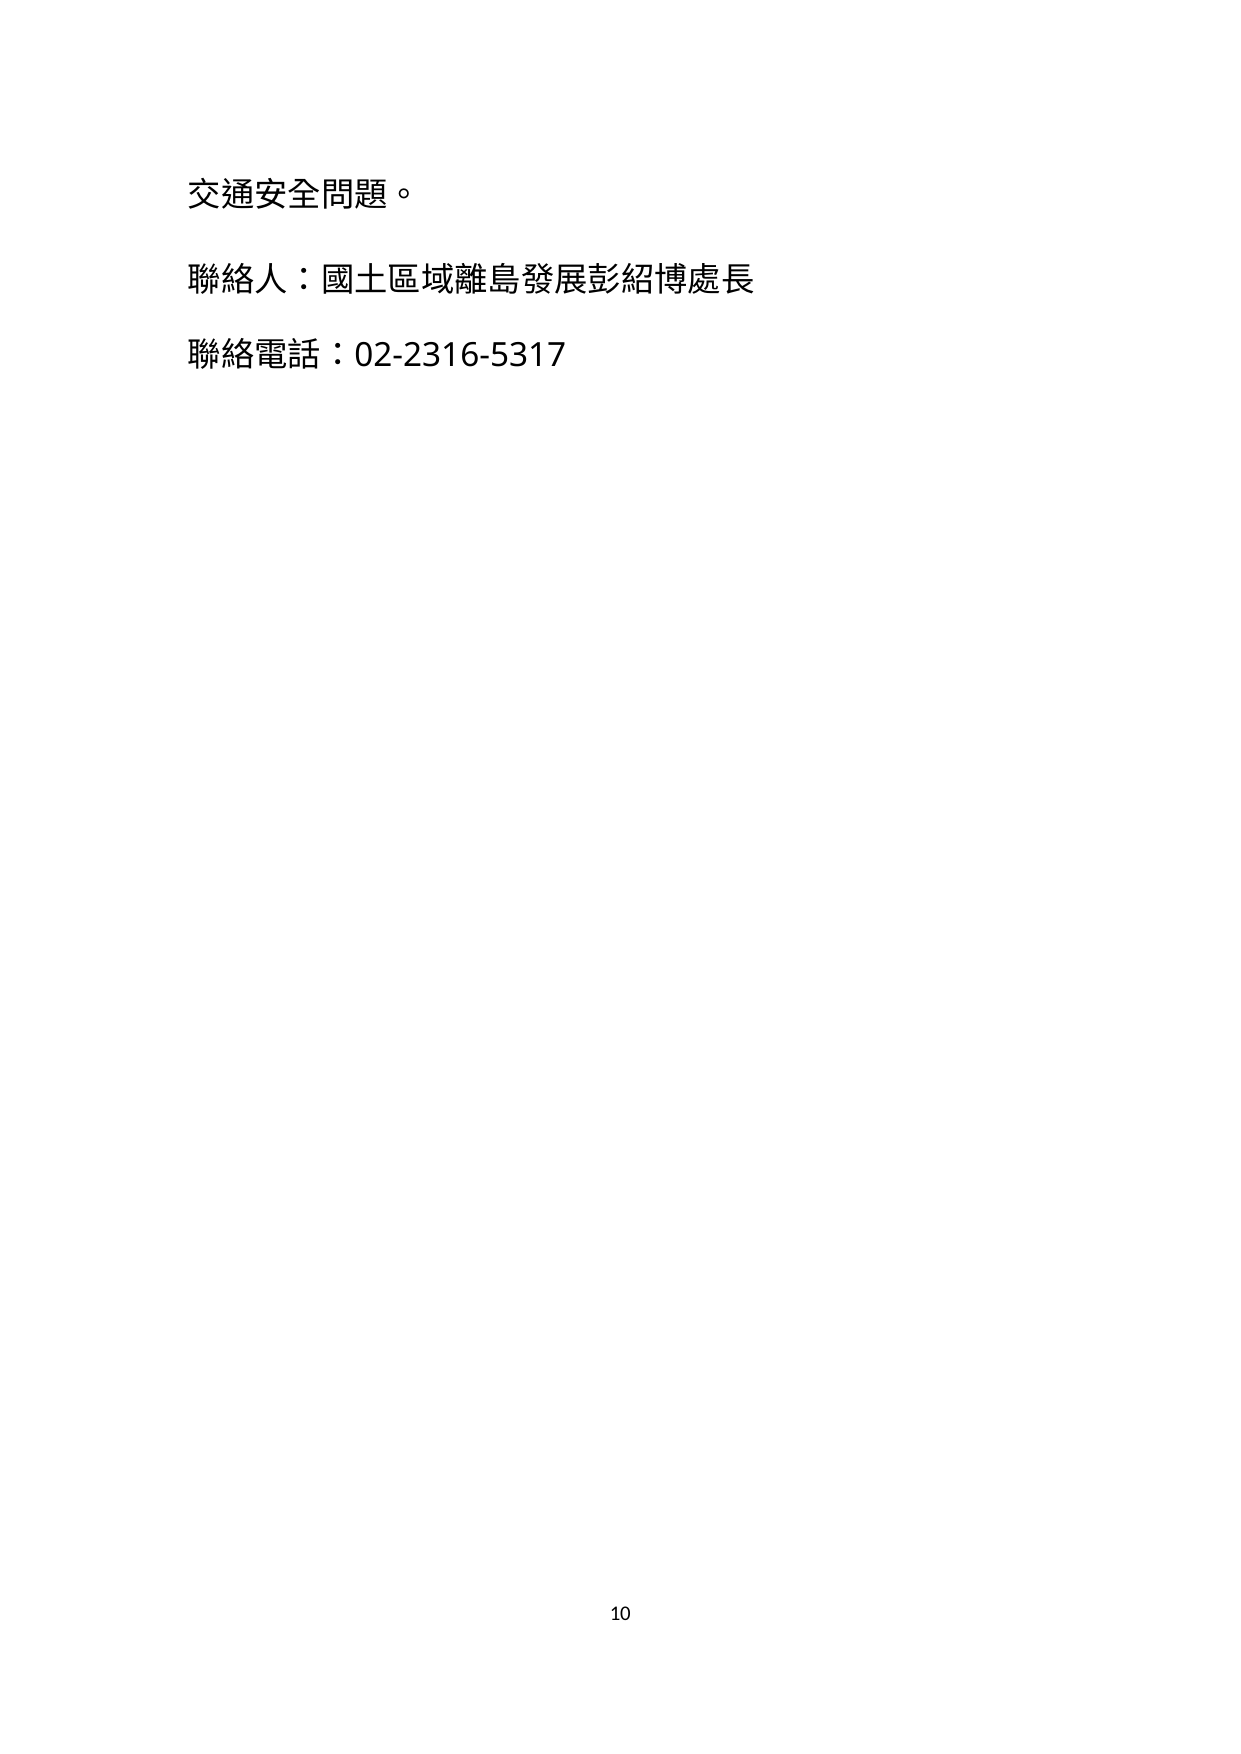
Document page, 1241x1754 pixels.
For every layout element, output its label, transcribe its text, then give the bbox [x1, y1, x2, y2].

text 聯絡人：國土區域離島發展彭紹博處長 [187, 239, 1053, 314]
text 捷運小港林園線完工後，將整合既有之高雄捷運紅線、施工中之岡山路竹延伸線共同營運，並與高雄環狀輕軌、捷運黃線形成完整捷運路網，以良好的大眾運輸服務串聯高雄市區與南北各產業園區，避免通勤衍生之交通擁塞與交通安全問題。 [187, 162, 1053, 221]
text 聯絡電話：02-2316-5317 [187, 314, 1053, 389]
